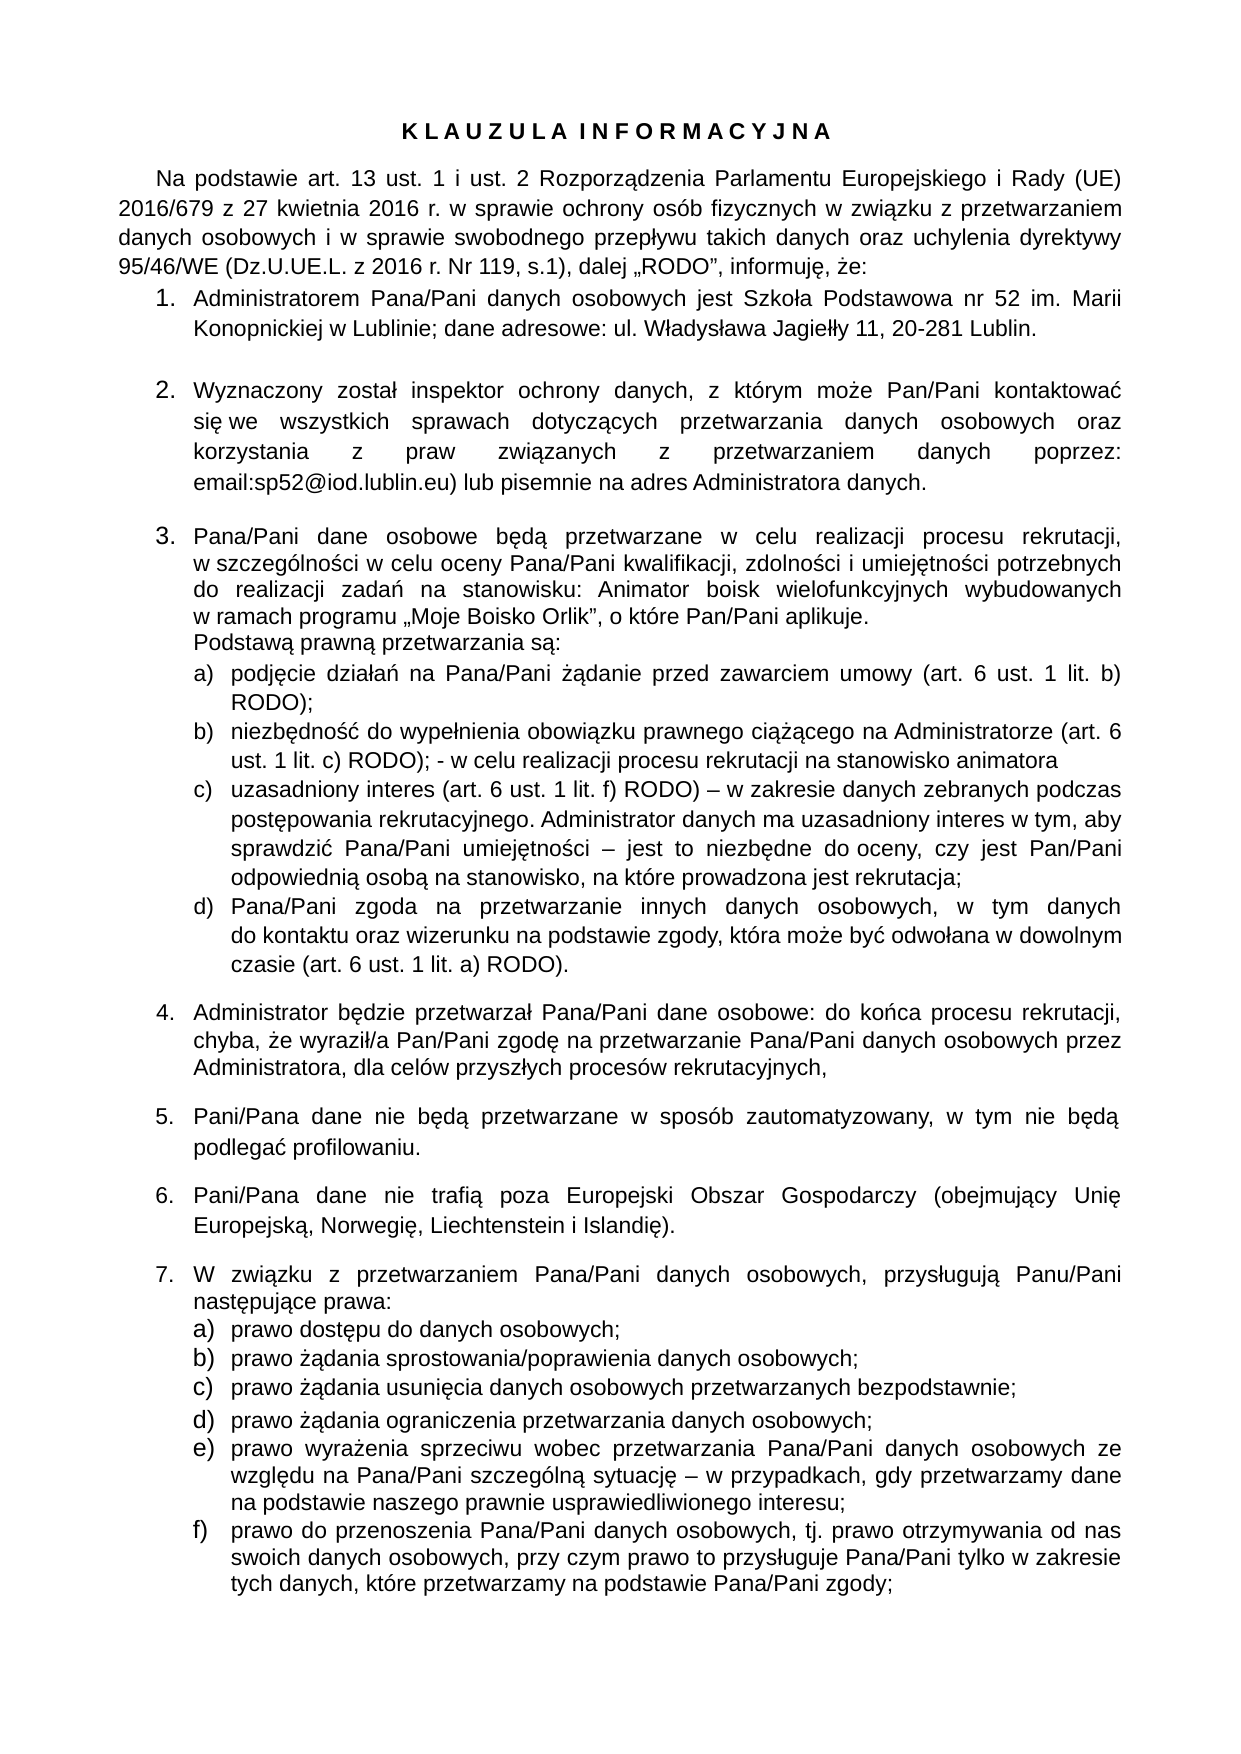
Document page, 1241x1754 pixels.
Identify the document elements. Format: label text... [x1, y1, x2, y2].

list prawo żądania usunięcia danych osobowych przetwarzanych bezpodstawnie; [193, 1372, 1122, 1400]
list niezbędność do wypełnienia obowiązku prawnego ciążącego na Administratorze (art. 6 ust. 1 lit. c) RODO); - w celu realizacji procesu rekrutacji na stanowisko animatora [193, 718, 1122, 773]
list Pani/Pana dane nie trafią poza Europejski Obszar Gospodarczy (obejmujący Unię Europejską, Norwegię, Liechtenstein i Islandię). [155, 1182, 1122, 1239]
list Administratorem Pana/Pani danych osobowych jest Szkoła Podstawowa nr 52 im. Marii Konopnickiej w Lublinie; dane adresowe: ul. Władysława Jagiełły 11, 20-281 Lublin. [155, 282, 1122, 341]
list podjęcie działań na Pana/Pani żądanie przed zawarciem umowy (art. 6 ust. 1 lit. b) RODO); [193, 660, 1122, 715]
list uzasadniony interes (art. 6 ust. 1 lit. f) RODO) – w zakresie danych zebranych podczas postępowania rekrutacyjnego. Administrator danych ma uzasadniony interes w tym, aby sprawdzić Pana/Pani umiejętności – jest to niezbędne do oceny, czy jest Pan/Pani odpowiednią osobą na stanowisko, na które prowadzona jest rekrutacja; [193, 776, 1122, 890]
text Na podstawie art. 13 ust. 1 i ust. 2 Rozporządzenia Parlamentu Europejskiego i Rady (UE) 2016/679 z 27 kwietnia 2016 r. w sprawie ochrony osób fizycznych w związku z przetwarzaniem danych osobowych i w sprawie swobodnego przepływu takich danych oraz uchylenia dyrektywy 95/46/WE (Dz.U.UE.L. z 2016 r. Nr 119, s.1), dalej „RODO”, informuję, że: [118, 165, 1122, 279]
text K L A U Z U L A I N F O R M A C Y J N A [118, 118, 1114, 144]
list prawo dostępu do danych osobowych; [193, 1314, 1122, 1343]
list Wyznaczony został inspektor ochrony danych, z którym może Pan/Pani kontaktować się we wszystkich sprawach dotyczących przetwarzania danych osobowych oraz korzystania z praw związanych z przetwarzaniem danych poprzez: email:sp52@iod.lublin.eu) lub pisemnie na adres Administratora danych. [155, 376, 1122, 495]
list Pana/Pani dane osobowe będą przetwarzane w celu realizacji procesu rekrutacji, w szczególności w celu oceny Pana/Pani kwalifikacji, zdolności i umiejętności potrzebnych do realizacji zadań na stanowisku: Animator boisk wielofunkcyjnych wybudowanych w ramach programu „Moje Boisko Orlik”, o które Pan/Pani aplikuje. [155, 521, 1122, 629]
list prawo do przenoszenia Pana/Pani danych osobowych, tj. prawo otrzymywania od nas swoich danych osobowych, przy czym prawo to przysługuje Pana/Pani tylko w zakresie tych danych, które przetwarzamy na podstawie Pana/Pani zgody; [193, 1515, 1122, 1596]
list prawo żądania ograniczenia przetwarzania danych osobowych; [193, 1404, 1122, 1433]
list W związku z przetwarzaniem Pana/Pani danych osobowych, przysługują Panu/Pani następujące prawa: [155, 1261, 1122, 1314]
list Pani/Pana dane nie będą przetwarzane w sposób zautomatyzowany, w tym nie będą podlegać profilowaniu. [155, 1103, 1120, 1160]
list prawo żądania sprostowania/poprawienia danych osobowych; [193, 1343, 1122, 1372]
text Podstawą prawną przetwarzania są: [193, 629, 1122, 655]
list Pana/Pani zgoda na przetwarzanie innych danych osobowych, w tym danych do kontaktu oraz wizerunku na podstawie zgody, która może być odwołana w dowolnym czasie (art. 6 ust. 1 lit. a) RODO). [193, 893, 1122, 978]
text 4. Administrator będzie przetwarzał Pana/Pani dane osobowe: do końca procesu rekrutacji, chyba, że wyraził/a Pan/Pani zgodę na przetwarzanie Pana/Pani danych osobowych przez Administratora, dla celów przyszłych procesów rekrutacyjnych, [156, 999, 1122, 1081]
list prawo wyrażenia sprzeciwu wobec przetwarzania Pana/Pani danych osobowych ze względu na Pana/Pani szczególną sytuację – w przypadkach, gdy przetwarzamy dane na podstawie naszego prawnie usprawiedliwionego interesu; [193, 1433, 1122, 1515]
